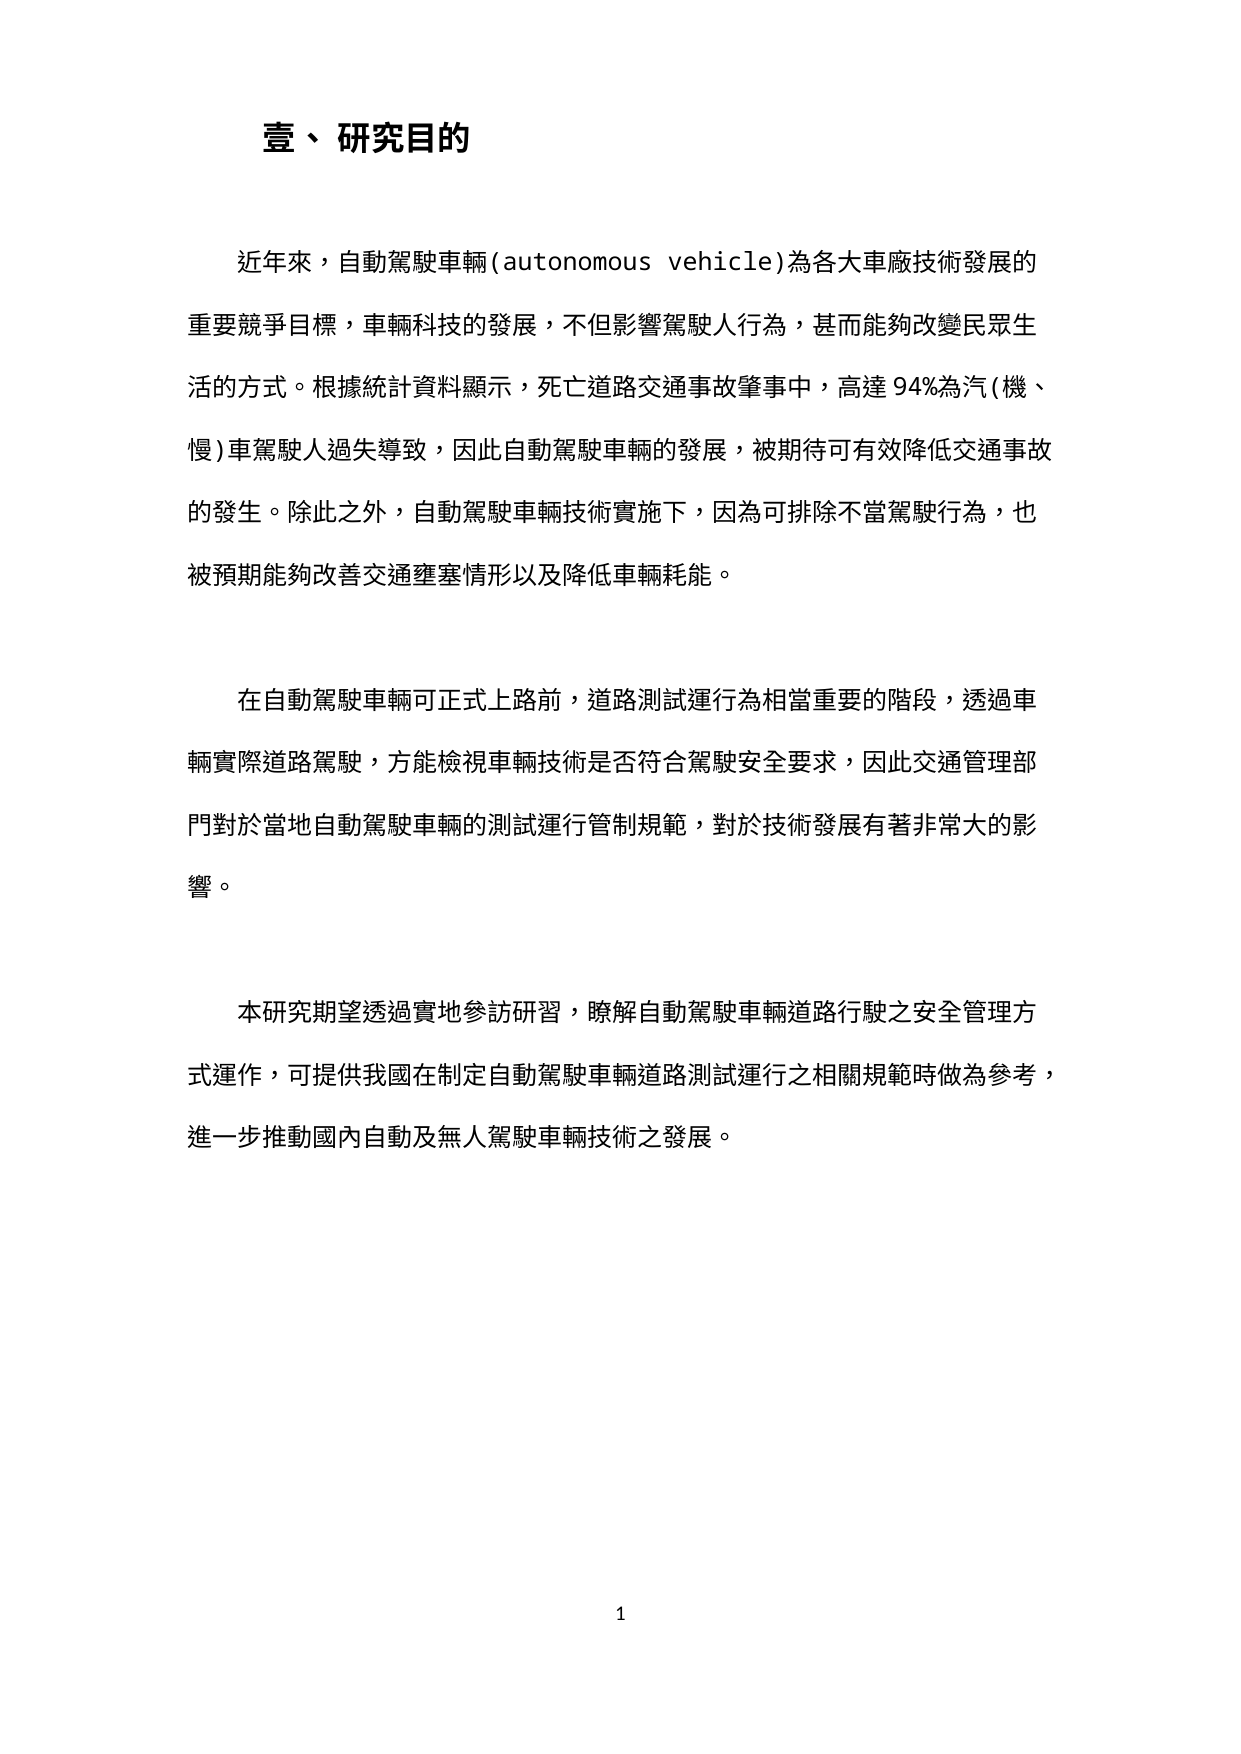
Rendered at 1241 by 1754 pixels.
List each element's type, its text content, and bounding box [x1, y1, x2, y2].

text 本研究期望透過實地參訪研習，瞭解自動駕駛車輛道路行駛之安全管理方式運作，可提供我國在制定自動駕駛車輛道路測試運行之相關規範時做為參考，進一步推動國內自動及無人駕駛車輛技術之發展。 [187, 969, 1053, 1157]
text 近年來，自動駕駛車輛(autonomous vehicle)為各大車廠技術發展的重要競爭目標，車輛科技的發展，不但影響駕駛人行為，甚而能夠改變民眾生活的方式。根據統計資料顯示，死亡道路交通事故肇事中，高達94%為汽(機、慢)車駕駛人過失導致，因此自動駕駛車輛的發展，被期待可有效降低交通事故的發生。除此之外，自動駕駛車輛技術實施下，因為可排除不當駕駛行為，也被預期能夠改善交通壅塞情形以及降低車輛耗能。 [187, 219, 1053, 594]
list 研究目的 [262, 94, 1053, 157]
text 在自動駕駛車輛可正式上路前，道路測試運行為相當重要的階段，透過車輛實際道路駕駛，方能檢視車輛技術是否符合駕駛安全要求，因此交通管理部門對於當地自動駕駛車輛的測試運行管制規範，對於技術發展有著非常大的影響。 [187, 657, 1053, 907]
